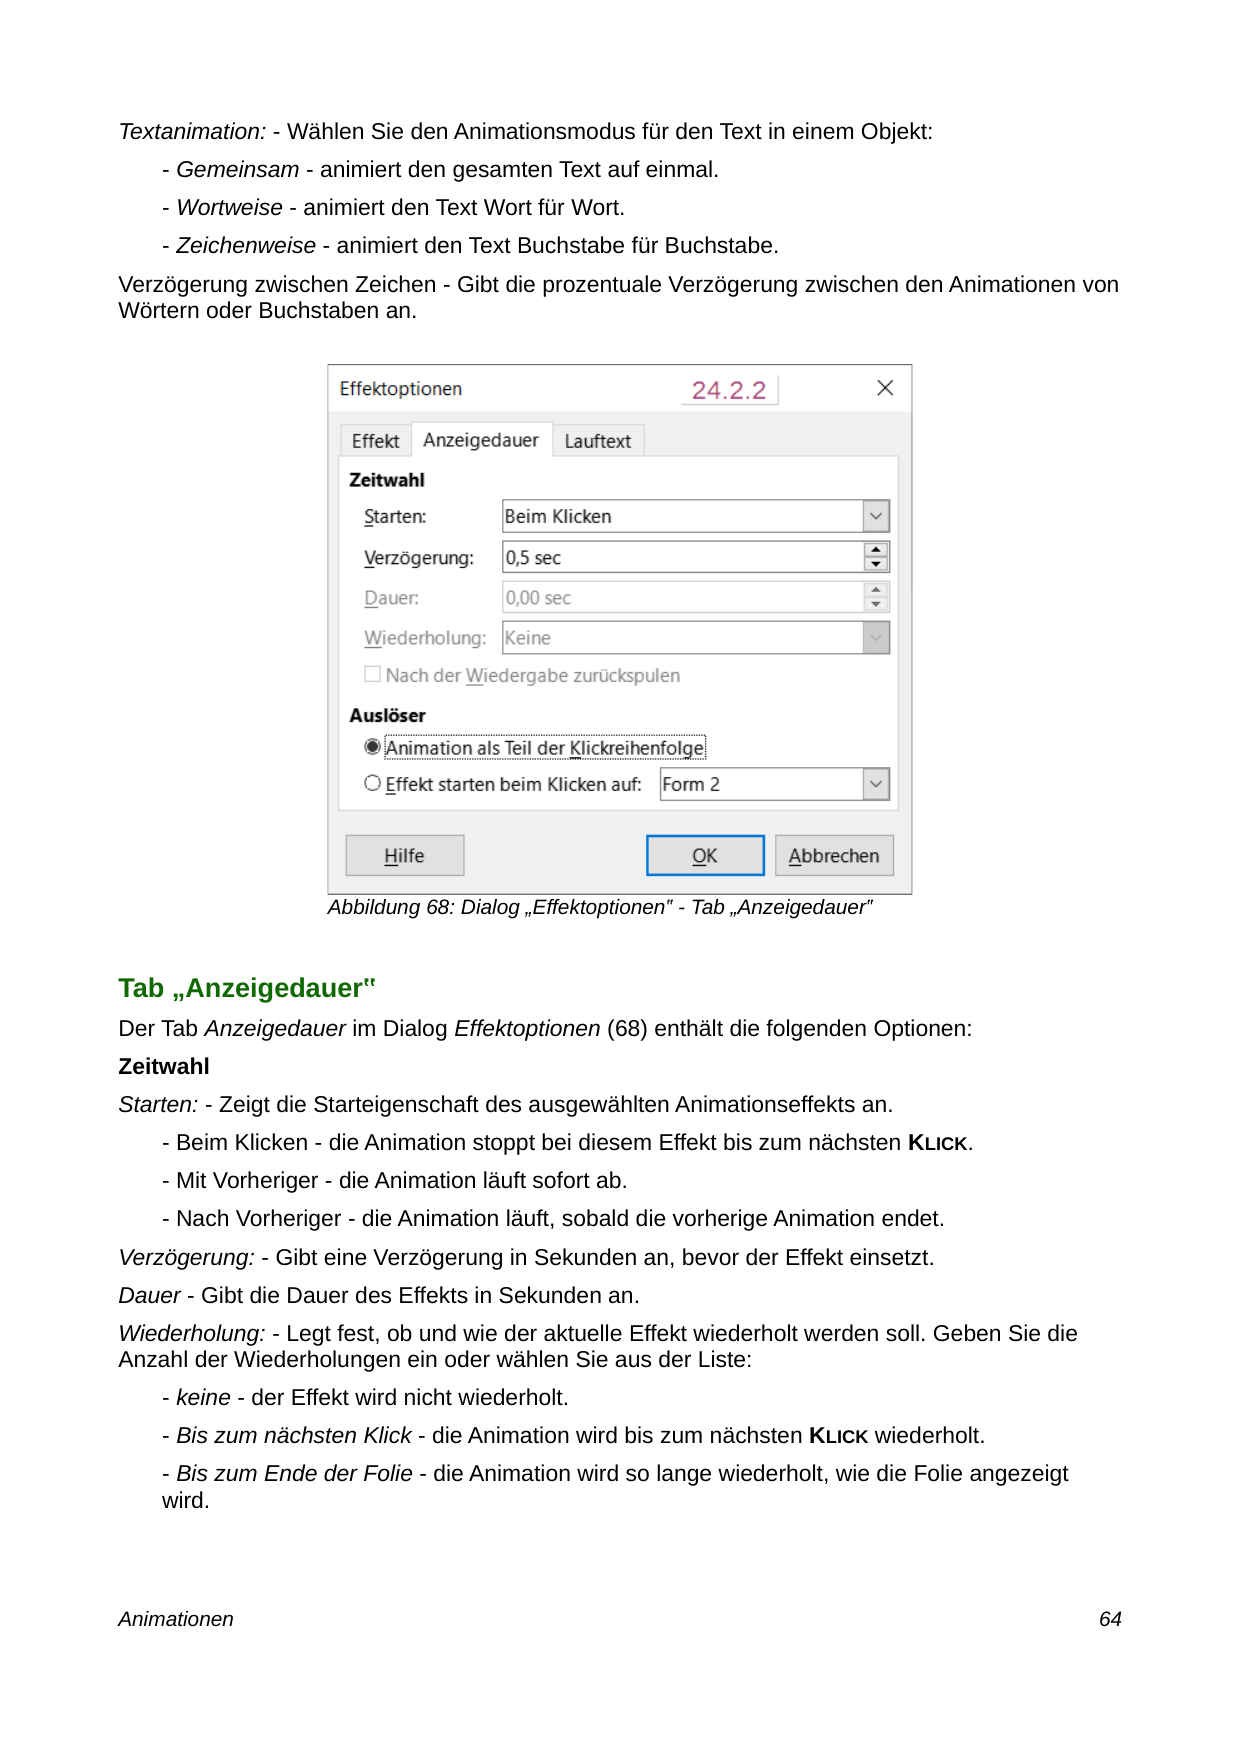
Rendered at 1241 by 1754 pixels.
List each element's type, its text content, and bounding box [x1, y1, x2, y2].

text - Nach Vorheriger - die Animation läuft, sobald die vorherige Animation endet. [162, 1205, 1122, 1232]
picture [327, 364, 913, 895]
text Verzögerung zwischen Zeichen - Gibt die prozentuale Verzögerung zwischen den Animationen von Wörtern oder Buchstaben an. [118, 271, 1122, 323]
text - Gemeinsam - animiert den gesamten Text auf einmal. [162, 156, 1122, 183]
text Starten: - Zeigt die Starteigenschaft des ausgewählten Animationseffekts an. [118, 1091, 1122, 1117]
text - Bis zum nächsten Klick - die Animation wird bis zum nächsten Klick wiederholt. [162, 1422, 1122, 1449]
text Wiederholung: - Legt fest, ob und wie der aktuelle Effekt wiederholt werden soll. Geben Sie die Anzahl der Wiederholungen ein oder wählen Sie aus der Liste: [118, 1320, 1122, 1372]
text Verzögerung: - Gibt eine Verzögerung in Sekunden an, bevor der Effekt einsetzt. [118, 1243, 1122, 1270]
text - Wortweise - animiert den Text Wort für Wort. [162, 194, 1122, 221]
text - Beim Klicken - die Animation stoppt bei diesem Effekt bis zum nächsten Klick. [162, 1129, 1122, 1155]
text Zeitwahl [118, 1053, 1122, 1079]
text Dauer - Gibt die Dauer des Effekts in Sekunden an. [118, 1282, 1122, 1308]
text - Zeichenweise - animiert den Text Buchstabe für Buchstabe. [162, 232, 1122, 259]
text - Mit Vorheriger - die Animation läuft sofort ab. [162, 1167, 1122, 1193]
text Abbildung 68: Dialog „Effektoptionen‟ - Tab „Anzeigedauer‟ [328, 895, 913, 918]
text Der Tab Anzeigedauer im Dialog Effektoptionen (Abbildung 68) enthält die folgenden Optionen: [118, 1015, 1122, 1041]
text - Bis zum Ende der Folie - die Animation wird so lange wiederholt, wie die Folie angezeigt wird. [162, 1460, 1122, 1513]
text - keine - der Effekt wird nicht wiederholt. [162, 1384, 1122, 1411]
text Textanimation: - Wählen Sie den Animationsmodus für den Text in einem Objekt: [118, 118, 1122, 144]
subtitle Tab „Anzeigedauer‟ [118, 972, 1122, 1003]
